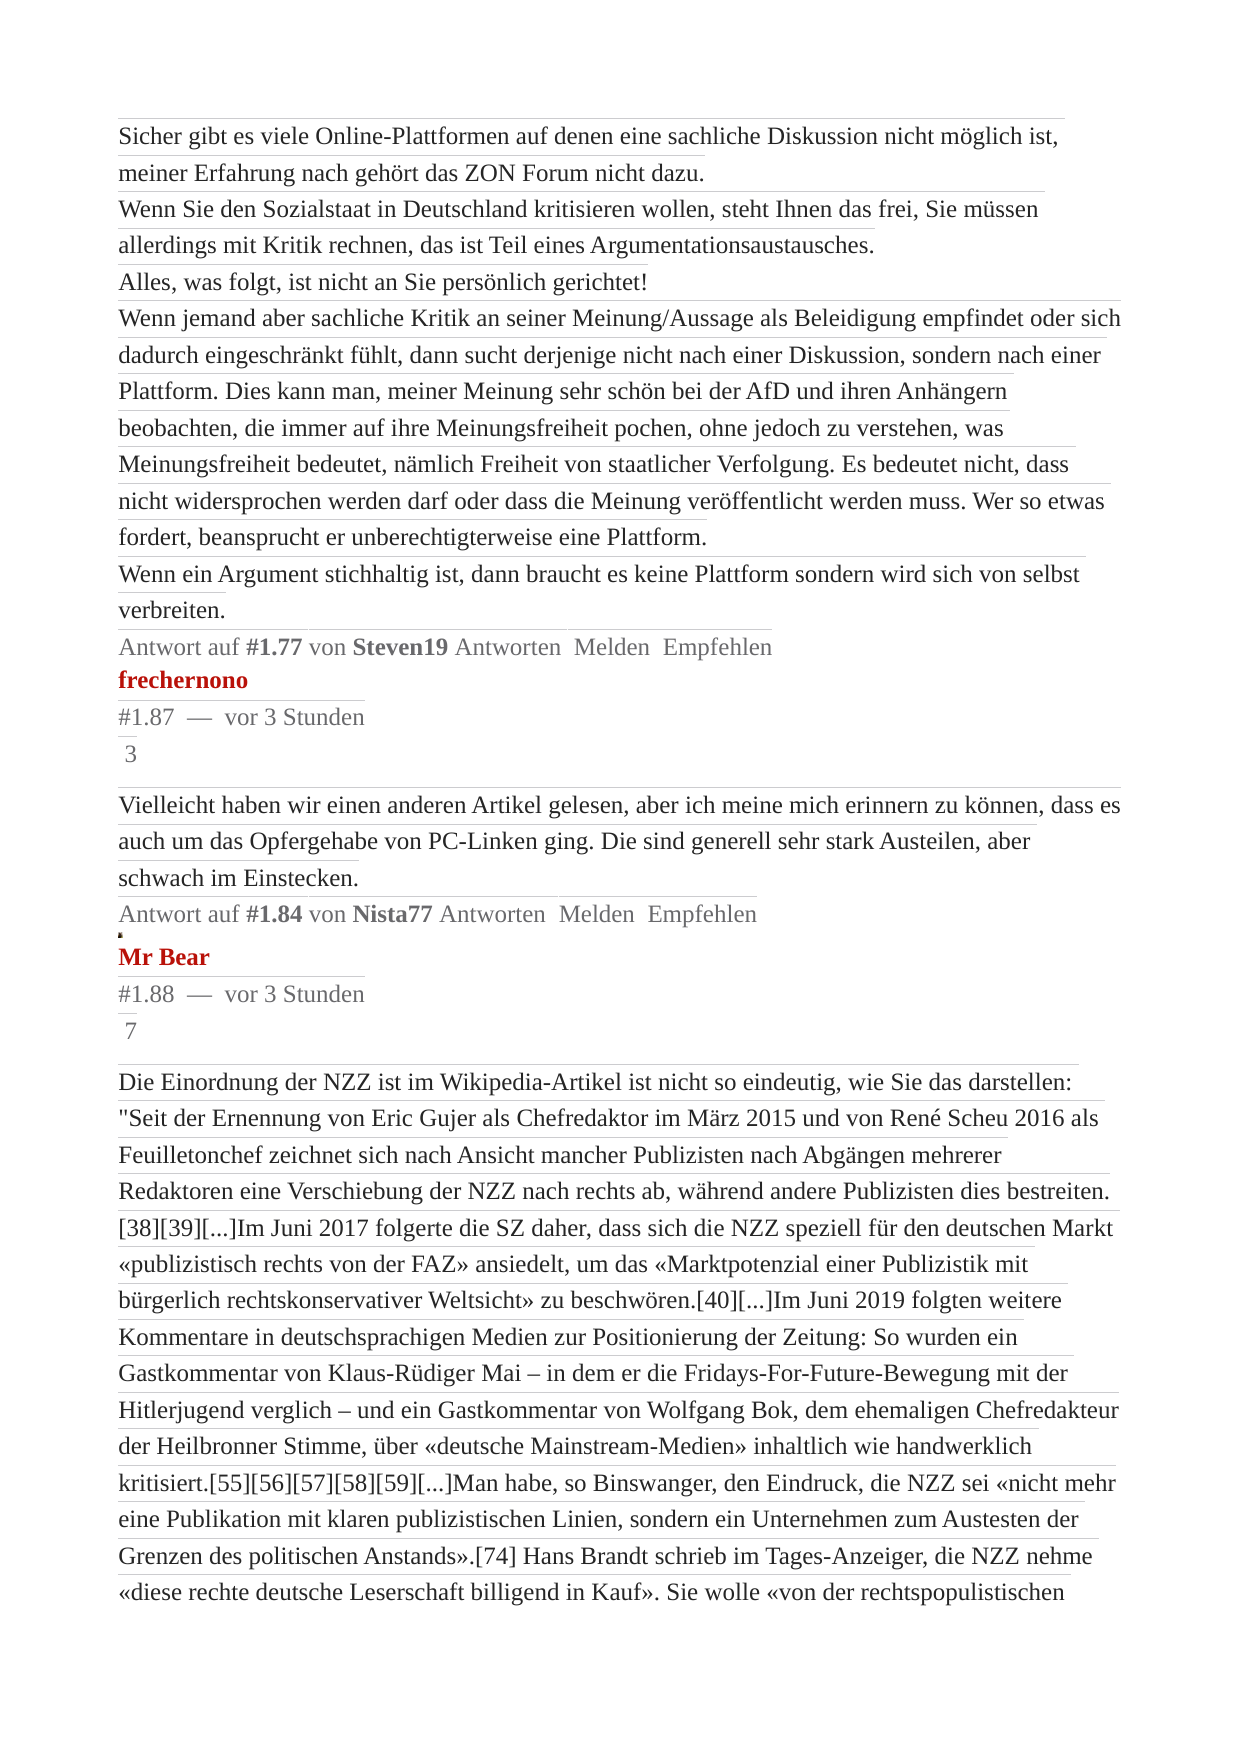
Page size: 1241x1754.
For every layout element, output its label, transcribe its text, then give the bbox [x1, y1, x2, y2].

text Mr Bear [118, 942, 1122, 971]
text Die Einordnung der NZZ ist im Wikipedia-Artikel ist nicht so eindeutig, wie Sie das darstellen: "Seit der Ernennung von Eric Gujer als Chefredaktor im März 2015 und von René Scheu 2016 als Feuilletonchef zeichnet sich nach Ansicht mancher Publizisten nach Abgängen mehrerer Redaktoren eine Verschiebung der NZZ nach rechts ab, während andere Publizisten dies bestreiten.[38][39][...]Im Juni 2017 folgerte die SZ daher, dass sich die NZZ speziell für den deutschen Markt «publizistisch rechts von der FAZ» ansiedelt, um das «Marktpotenzial einer Publizistik mit bürgerlich rechtskonservativer Weltsicht» zu beschwören.[40][...]Im Juni 2019 folgten weitere Kommentare in deutschsprachigen Medien zur Positionierung der Zeitung: So wurden ein Gastkommentar von Klaus-Rüdiger Mai – in dem er die Fridays-For-Future-Bewegung mit der Hitlerjugend verglich – und ein Gastkommentar von Wolfgang Bok, dem ehemaligen Chefredakteur der Heilbronner Stimme, über «deutsche Mainstream-Medien» inhaltlich wie handwerklich kritisiert.[55][56][57][58][59][...]Man habe, so Binswanger, den Eindruck, die NZZ sei «nicht mehr eine Publikation mit klaren publizistischen Linien, sondern ein Unternehmen zum Austesten der Grenzen des politischen Anstands».[74] Hans Brandt schrieb im Tages-Anzeiger, die NZZ nehme «diese rechte deutsche Leserschaft billigend in Kauf». Sie wolle «von der rechtspopulistischen [118, 1064, 1122, 1606]
text Antwort auf #1.77 von Steven19 Antworten Melden Empfehlen [118, 628, 1122, 660]
text Sicher gibt es viele Online-Plattformen auf denen eine sachliche Diskussion nicht möglich ist, meiner Erfahrung nach gehört das ZON Forum nicht dazu. [118, 118, 1122, 186]
text Alles, was folgt, ist nicht an Sie persönlich gerichtet! Wenn jemand aber sachliche Kritik an seiner Meinung/Aussage als Beleidigung empfindet oder sich dadurch eingeschränkt fühlt, dann sucht derjenige nicht nach einer Diskussion, sondern nach einer Plattform. Dies kann man, meiner Meinung sehr schön bei der AfD und ihren Anhängern beobachten, die immer auf ihre Meinungsfreiheit pochen, ohne jedoch zu verstehen, was Meinungsfreiheit bedeutet, nämlich Freiheit von staatlicher Verfolgung. Es bedeutet nicht, dass nicht widersprochen werden darf oder dass die Meinung veröffentlicht werden muss. Wer so etwas fordert, beansprucht er unberechtigterweise eine Plattform. [118, 264, 1122, 551]
text frechernono [118, 665, 1122, 694]
text Wenn Sie den Sozialstaat in Deutschland kritisieren wollen, steht Ihnen das frei, Sie müssen allerdings mit Kritik rechnen, das ist Teil eines Argumentationsaustausches. [118, 191, 1122, 259]
text 3 [118, 736, 1122, 768]
text 7 [118, 1013, 1122, 1044]
text Vielleicht haben wir einen anderen Artikel gelesen, aber ich meine mich erinnern zu können, dass es auch um das Opfergehabe von PC-Linken ging. Die sind generell sehr stark Austeilen, aber schwach im Einstecken. [118, 787, 1122, 892]
text Antwort auf #1.84 von Nista77 Antworten Melden Empfehlen [118, 896, 1122, 928]
text Wenn ein Argument stichhaltig ist, dann braucht es keine Plattform sondern wird sich von selbst verbreiten. [118, 556, 1122, 624]
text #1.88 — vor 3 Stunden [118, 976, 1122, 1008]
text #1.87 — vor 3 Stunden [118, 699, 1122, 731]
